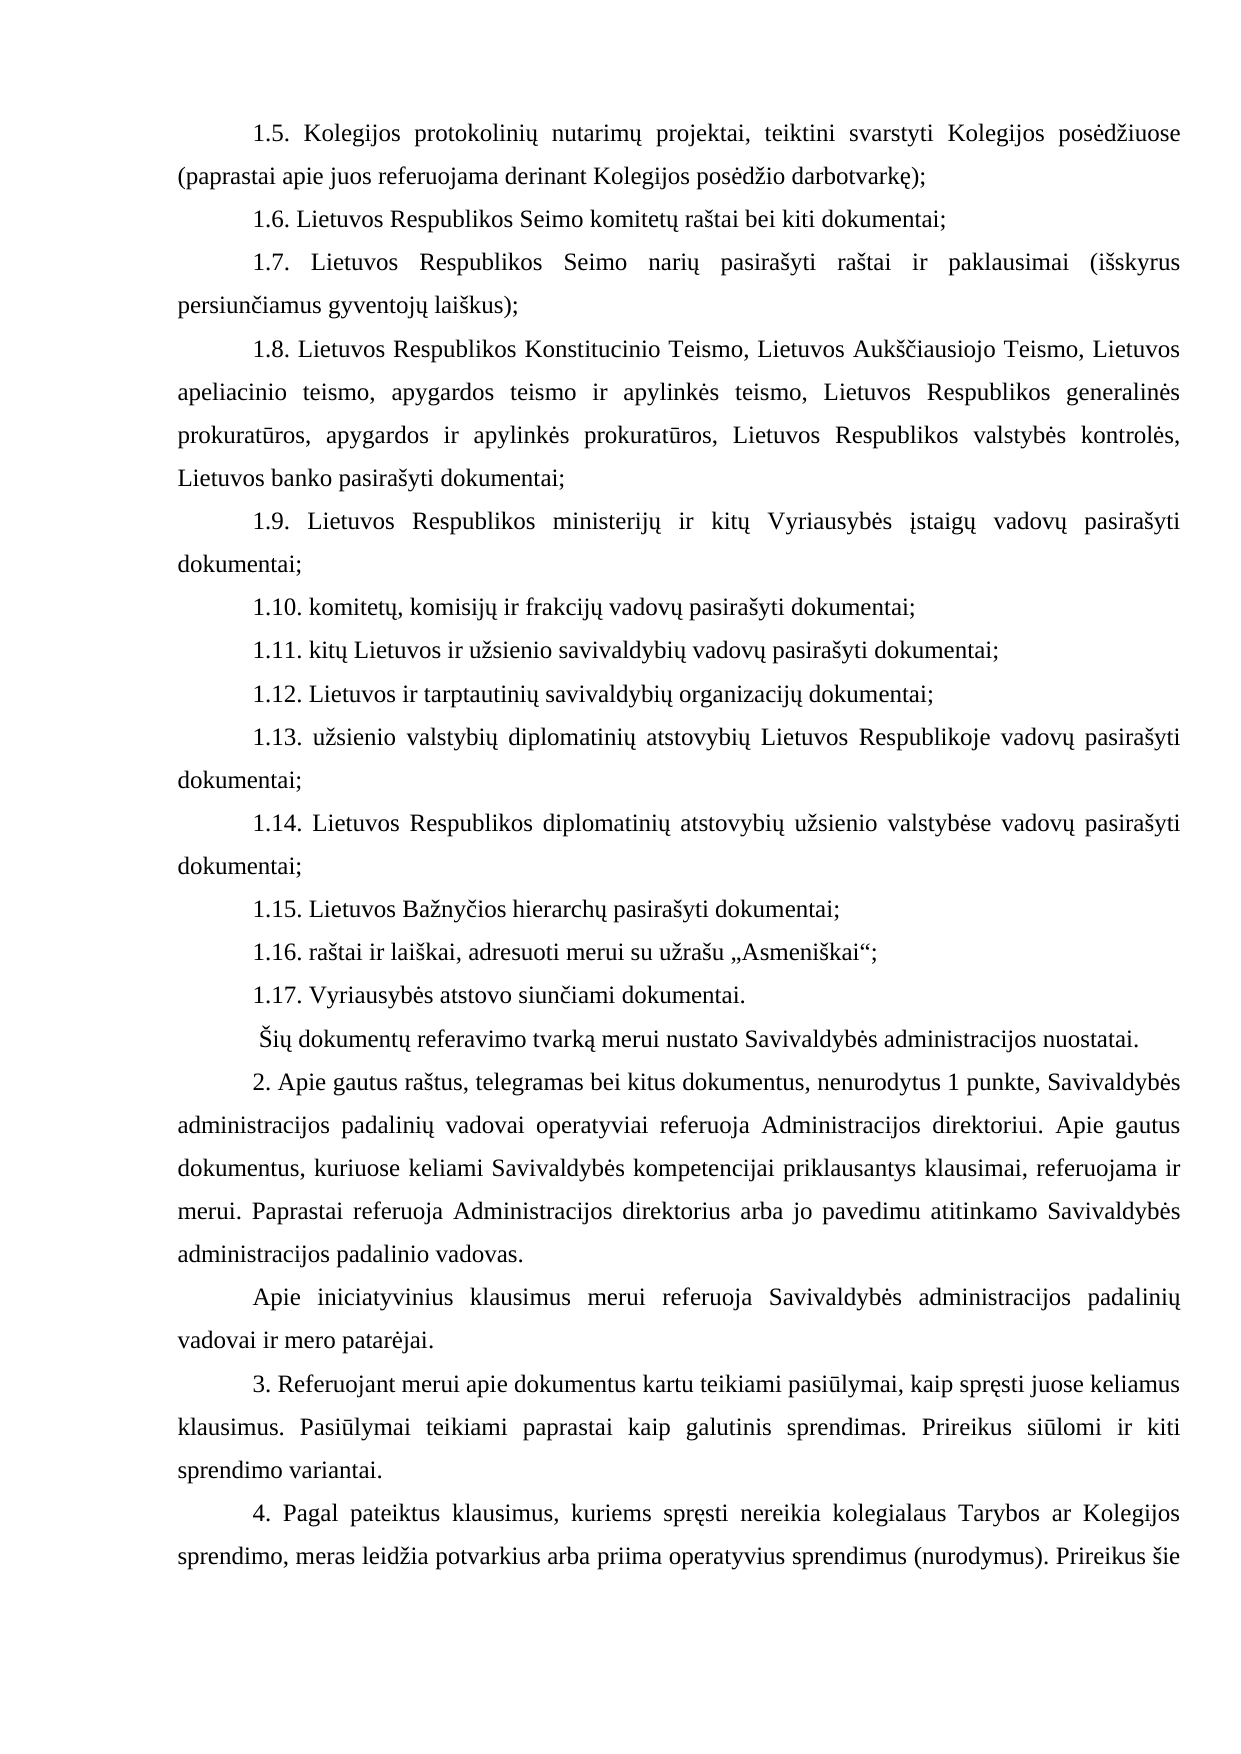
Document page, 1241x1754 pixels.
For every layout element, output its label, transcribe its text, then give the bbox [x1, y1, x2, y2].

text 1.15. Lietuvos Bažnyčios hierarchų pasirašyti dokumentai; [177, 894, 1181, 923]
text 1.8. Lietuvos Respublikos Konstitucinio Teismo, Lietuvos Aukščiausiojo Teismo, Lietuvos apeliacinio teismo, apygardos teismo ir apylinkės teismo, Lietuvos Respublikos generalinės prokuratūros, apygardos ir apylinkės prokuratūros, Lietuvos Respublikos valstybės kontrolės, Lietuvos banko pasirašyti dokumentai; [177, 334, 1181, 492]
text 4. Pagal pateiktus klausimus, kuriems spręsti nereikia kolegialaus Tarybos ar Kolegijos sprendimo, meras leidžia potvarkius arba priima operatyvius sprendimus (nurodymus). Prireikus šie [177, 1498, 1181, 1570]
text 1.17. Vyriausybės atstovo siunčiami dokumentai. [177, 981, 1181, 1009]
text 1.7. Lietuvos Respublikos Seimo narių pasirašyti raštai ir paklausimai (išskyrus persiunčiamus gyventojų laiškus); [177, 247, 1181, 319]
text 1.11. kitų Lietuvos ir užsienio savivaldybių vadovų pasirašyti dokumentai; [177, 636, 1181, 664]
text Apie iniciatyvinius klausimus merui referuoja Savivaldybės administracijos padalinių vadovai ir mero patarėjai. [177, 1282, 1181, 1354]
text 1.12. Lietuvos ir tarptautinių savivaldybių organizacijų dokumentai; [177, 679, 1181, 707]
text 1.14. Lietuvos Respublikos diplomatinių atstovybių užsienio valstybėse vadovų pasirašyti dokumentai; [177, 808, 1181, 880]
text 2. Apie gautus raštus, telegramas bei kitus dokumentus, nenurodytus 1 punkte, Savivaldybės administracijos padalinių vadovai operatyviai referuoja Administracijos direktoriui. Apie gautus dokumentus, kuriuose keliami Savivaldybės kompetencijai priklausantys klausimai, referuojama ir merui. Paprastai referuoja Administracijos direktorius arba jo pavedimu atitinkamo Savivaldybės administracijos padalinio vadovas. [177, 1067, 1181, 1268]
text 3. Referuojant merui apie dokumentus kartu teikiami pasiūlymai, kaip spręsti juose keliamus klausimus. Pasiūlymai teikiami paprastai kaip galutinis sprendimas. Prireikus siūlomi ir kiti sprendimo variantai. [177, 1369, 1181, 1484]
text 1.6. Lietuvos Respublikos Seimo komitetų raštai bei kiti dokumentai; [177, 204, 1181, 233]
text 1.13. užsienio valstybių diplomatinių atstovybių Lietuvos Respublikoje vadovų pasirašyti dokumentai; [177, 722, 1181, 794]
text 1.9. Lietuvos Respublikos ministerijų ir kitų Vyriausybės įstaigų vadovų pasirašyti dokumentai; [177, 506, 1181, 578]
text 1.10. komitetų, komisijų ir frakcijų vadovų pasirašyti dokumentai; [177, 592, 1181, 621]
text 1.16. raštai ir laiškai, adresuoti merui su užrašu „Asmeniškai“; [177, 937, 1181, 966]
text Šių dokumentų referavimo tvarką merui nustato Savivaldybės administracijos nuostatai. [177, 1024, 1181, 1052]
text 1.5. Kolegijos protokolinių nutarimų projektai, teiktini svarstyti Kolegijos posėdžiuose (paprastai apie juos referuojama derinant Kolegijos posėdžio darbotvarkę); [177, 118, 1181, 190]
